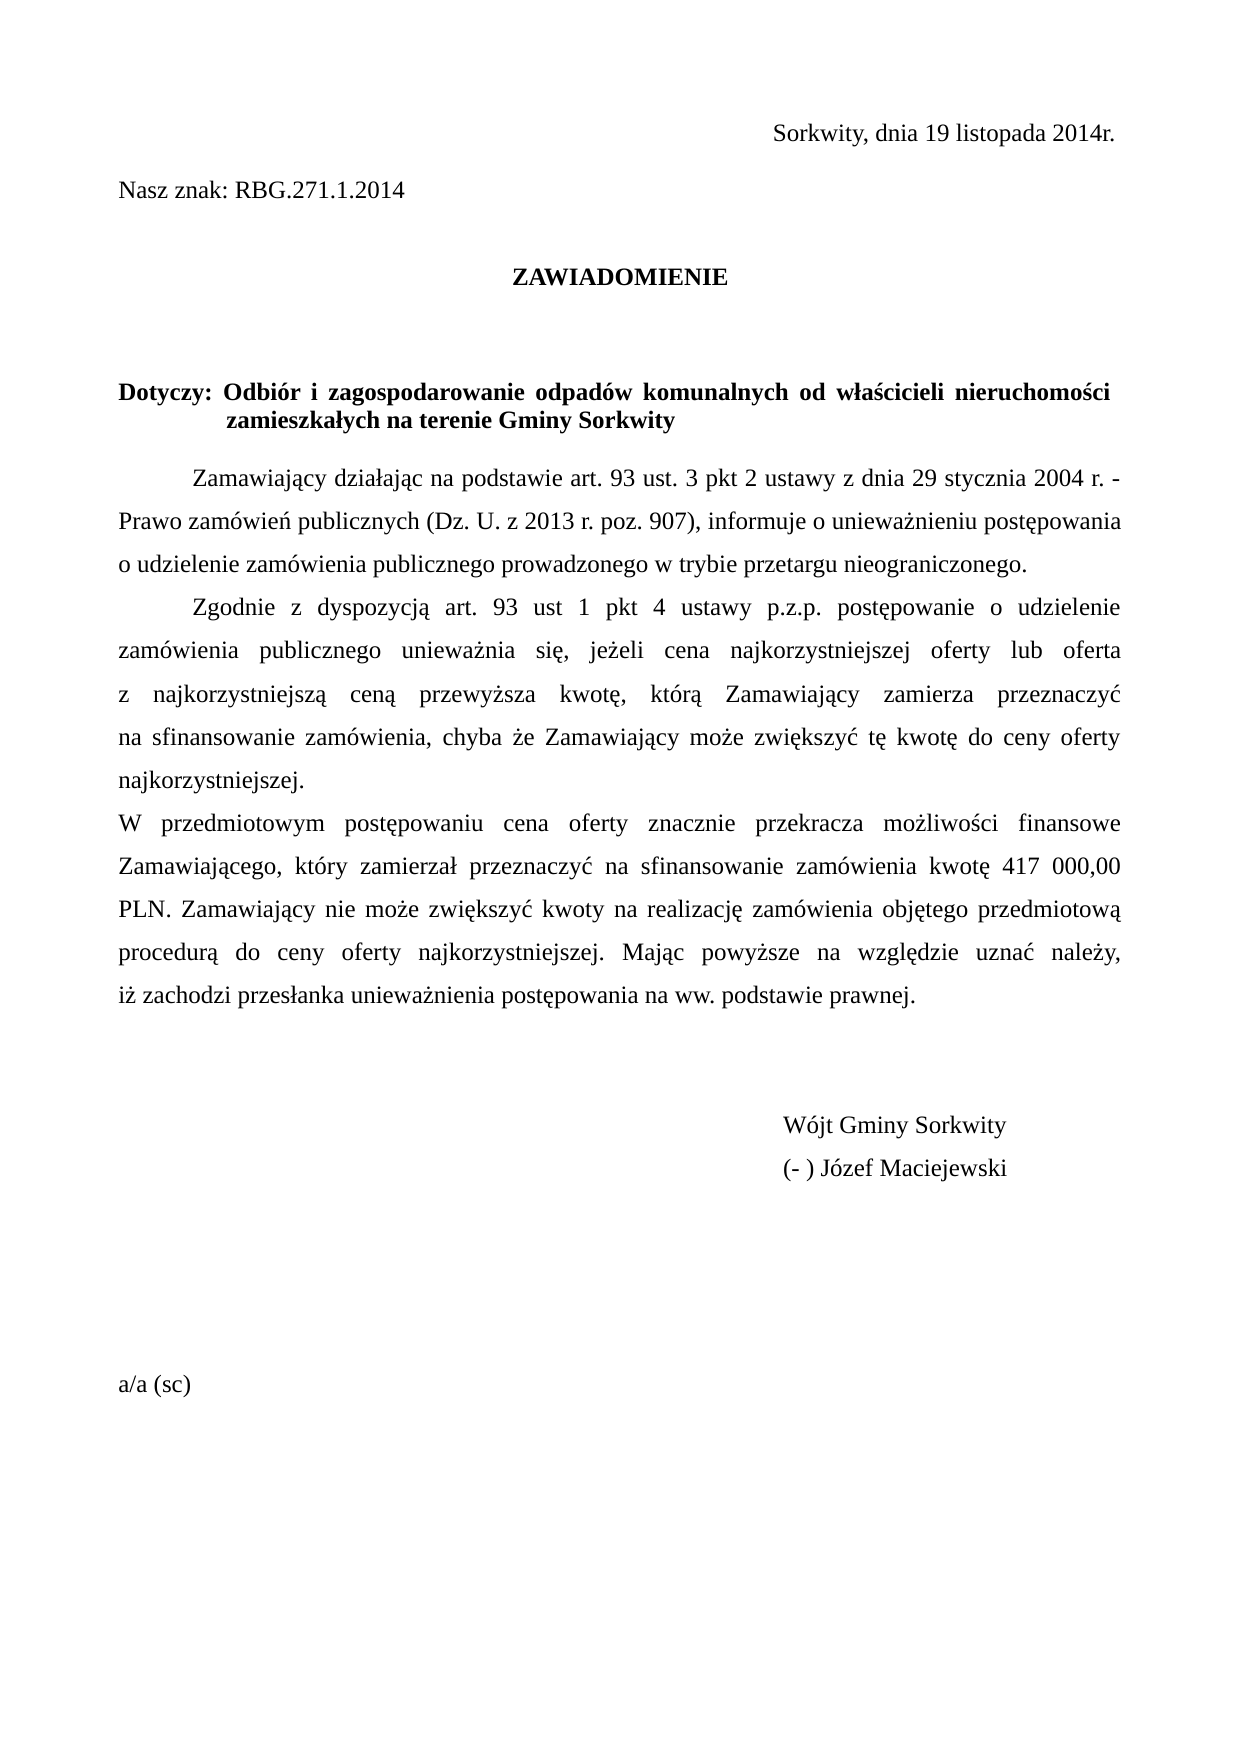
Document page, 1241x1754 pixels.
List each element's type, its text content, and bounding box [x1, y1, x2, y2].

text ZAWIADOMIENIE [118, 262, 1122, 291]
text Zgodnie z dyspozycją art. 93 ust 1 pkt 4 ustawy p.z.p. postępowanie o udzielenie zamówienia publicznego unieważnia się, jeżeli cena najkorzystniejszej oferty lub oferta z najkorzystniejszą ceną przewyższa kwotę, którą Zamawiający zamierza przeznaczyć na sfinansowanie zamówienia, chyba że Zamawiający może zwiększyć tę kwotę do ceny oferty najkorzystniejszej. [118, 592, 1122, 794]
text Wójt Gminy Sorkwity [118, 1110, 1122, 1139]
text Nasz znak: RBG.271.1.2014 [118, 176, 1122, 204]
text Dotyczy: Odbiór i zagospodarowanie odpadów komunalnych od właścicieli nieruchomości zamieszkałych na terenie Gminy Sorkwity [118, 377, 1122, 434]
text Sorkwity, dnia 19 listopada 2014r. [118, 118, 1122, 147]
text Zamawiający działając na podstawie art. 93 ust. 3 pkt 2 ustawy z dnia 29 stycznia 2004 r. - Prawo zamówień publicznych (Dz. U. z 2013 r. poz. 907), informuje o unieważnieniu postępowania o udzielenie zamówienia publicznego prowadzonego w trybie przetargu nieograniczonego. [118, 463, 1122, 578]
text W przedmiotowym postępowaniu cena oferty znacznie przekracza możliwości finansowe Zamawiającego, który zamierzał przeznaczyć na sfinansowanie zamówienia kwotę 417 000,00 PLN. Zamawiający nie może zwiększyć kwoty na realizację zamówienia objętego przedmiotową procedurą do ceny oferty najkorzystniejszej. Mając powyższe na względzie uznać należy, iż zachodzi przesłanka unieważnienia postępowania na ww. podstawie prawnej. [118, 808, 1122, 1009]
text a/a (sc) [118, 1369, 1122, 1397]
text (- ) Józef Maciejewski [118, 1153, 1122, 1182]
